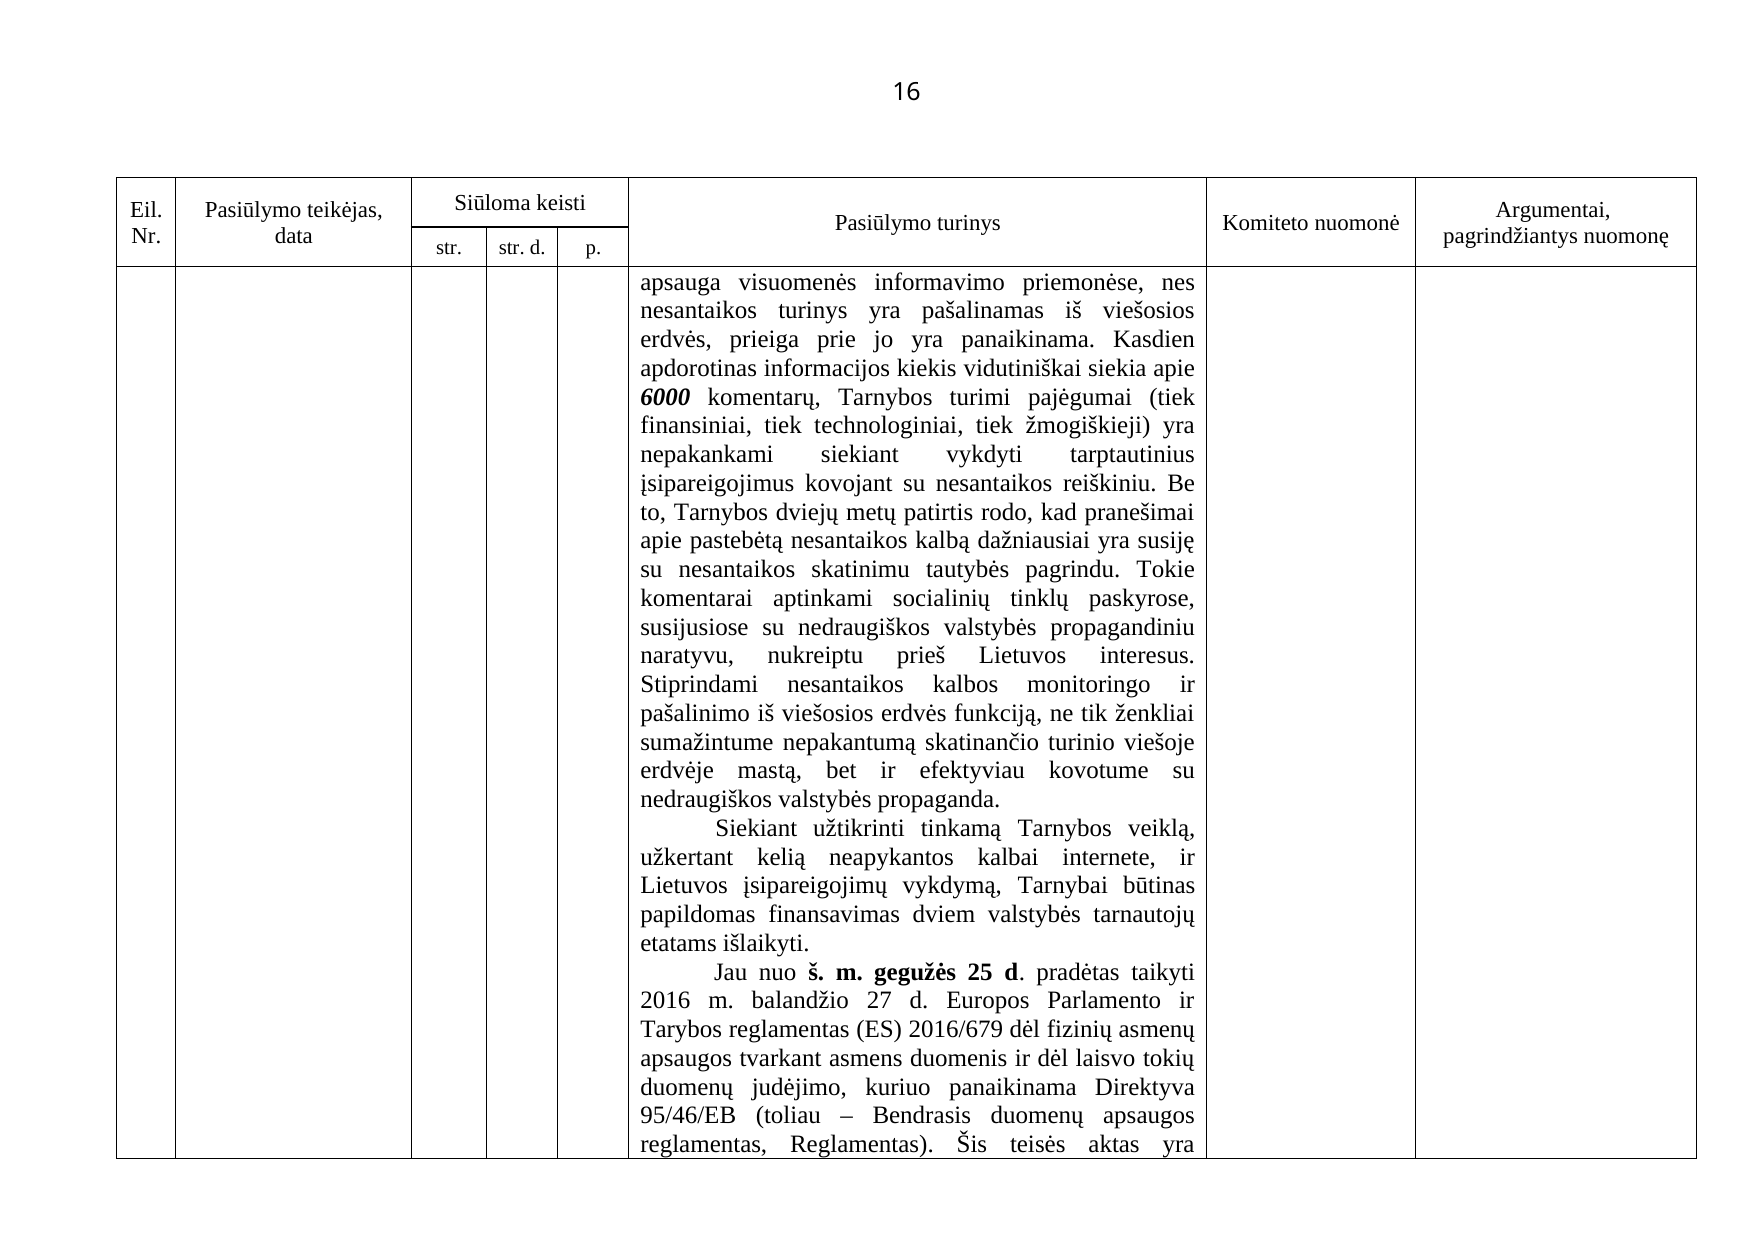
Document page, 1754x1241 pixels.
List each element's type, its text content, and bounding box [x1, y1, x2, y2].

table_cell [558, 267, 628, 1158]
table_header Argumentai, pagrindžiantys nuomonę [1416, 178, 1696, 266]
table_cell [176, 267, 411, 1158]
table_cell [1416, 267, 1696, 1158]
table_header Pasiūlymo teikėjas, data [176, 178, 411, 266]
table_header Pasiūlymo turinys [629, 178, 1206, 266]
table_cell str. d. [487, 228, 557, 266]
table_header Eil. Nr. [117, 178, 175, 266]
table_cell [1207, 267, 1415, 1158]
table_cell str. [412, 228, 486, 266]
table_header Komiteto nuomonė [1207, 178, 1415, 266]
table_cell apsauga visuomenės informavimo priemonėse, nes nesantaikos turinys yra pašalinamas iš viešosios erdvės, prieiga prie jo yra panaikinama. Kasdien apdorotinas informacijos kiekis vidutiniškai siekia apie 6000 komentarų, Tarnybos turimi pajėgumai (tiek finansiniai, tiek technologiniai, tiek žmogiškieji) yra nepakankami siekiant vykdyti tarptautinius įsipareigojimus kovojant su nesantaikos reiškiniu. Be to, Tarnybos dviejų metų patirtis rodo, kad pranešimai apie pastebėtą nesantaikos kalbą dažniausiai yra susiję su nesantaikos skatinimu tautybės pagrindu. Tokie komentarai aptinkami socialinių tinklų paskyrose, susijusiose su nedraugiškos valstybės propagandiniu naratyvu, nukreiptu prieš Lietuvos interesus. Stiprindami nesantaikos kalbos monitoringo ir pašalinimo iš viešosios erdvės funkciją, ne tik ženkliai sumažintume nepakantumą skatinančio turinio viešoje erdvėje mastą, bet ir efektyviau kovotume su nedraugiškos valstybės propaganda. Siekiant užtikrinti tinkamą Tarnybos veiklą, užkertant kelią neapykantos kalbai internete, ir Lietuvos įsipareigojimų vykdymą, Tarnybai būtinas papildomas finansavimas dviem valstybės tarnautojų etatams išlaikyti. Jau nuo š. m. gegužės 25 d. pradėtas taikyti 2016 m. balandžio 27 d. Europos Parlamento ir Tarybos reglamentas (ES) 2016/679 dėl fizinių asmenų apsaugos tvarkant asmens duomenis ir dėl laisvo tokių duomenų judėjimo, kuriuo panaikinama Direktyva 95/46/EB (toliau – Bendrasis duomenų apsaugos reglamentas, Reglamentas). Šis teisės aktas yra [629, 267, 1206, 1158]
table_cell [117, 267, 175, 1158]
table_cell p. [558, 228, 628, 266]
table_cell [487, 267, 557, 1158]
table_header Siūloma keisti [412, 178, 628, 226]
table_cell [412, 267, 486, 1158]
